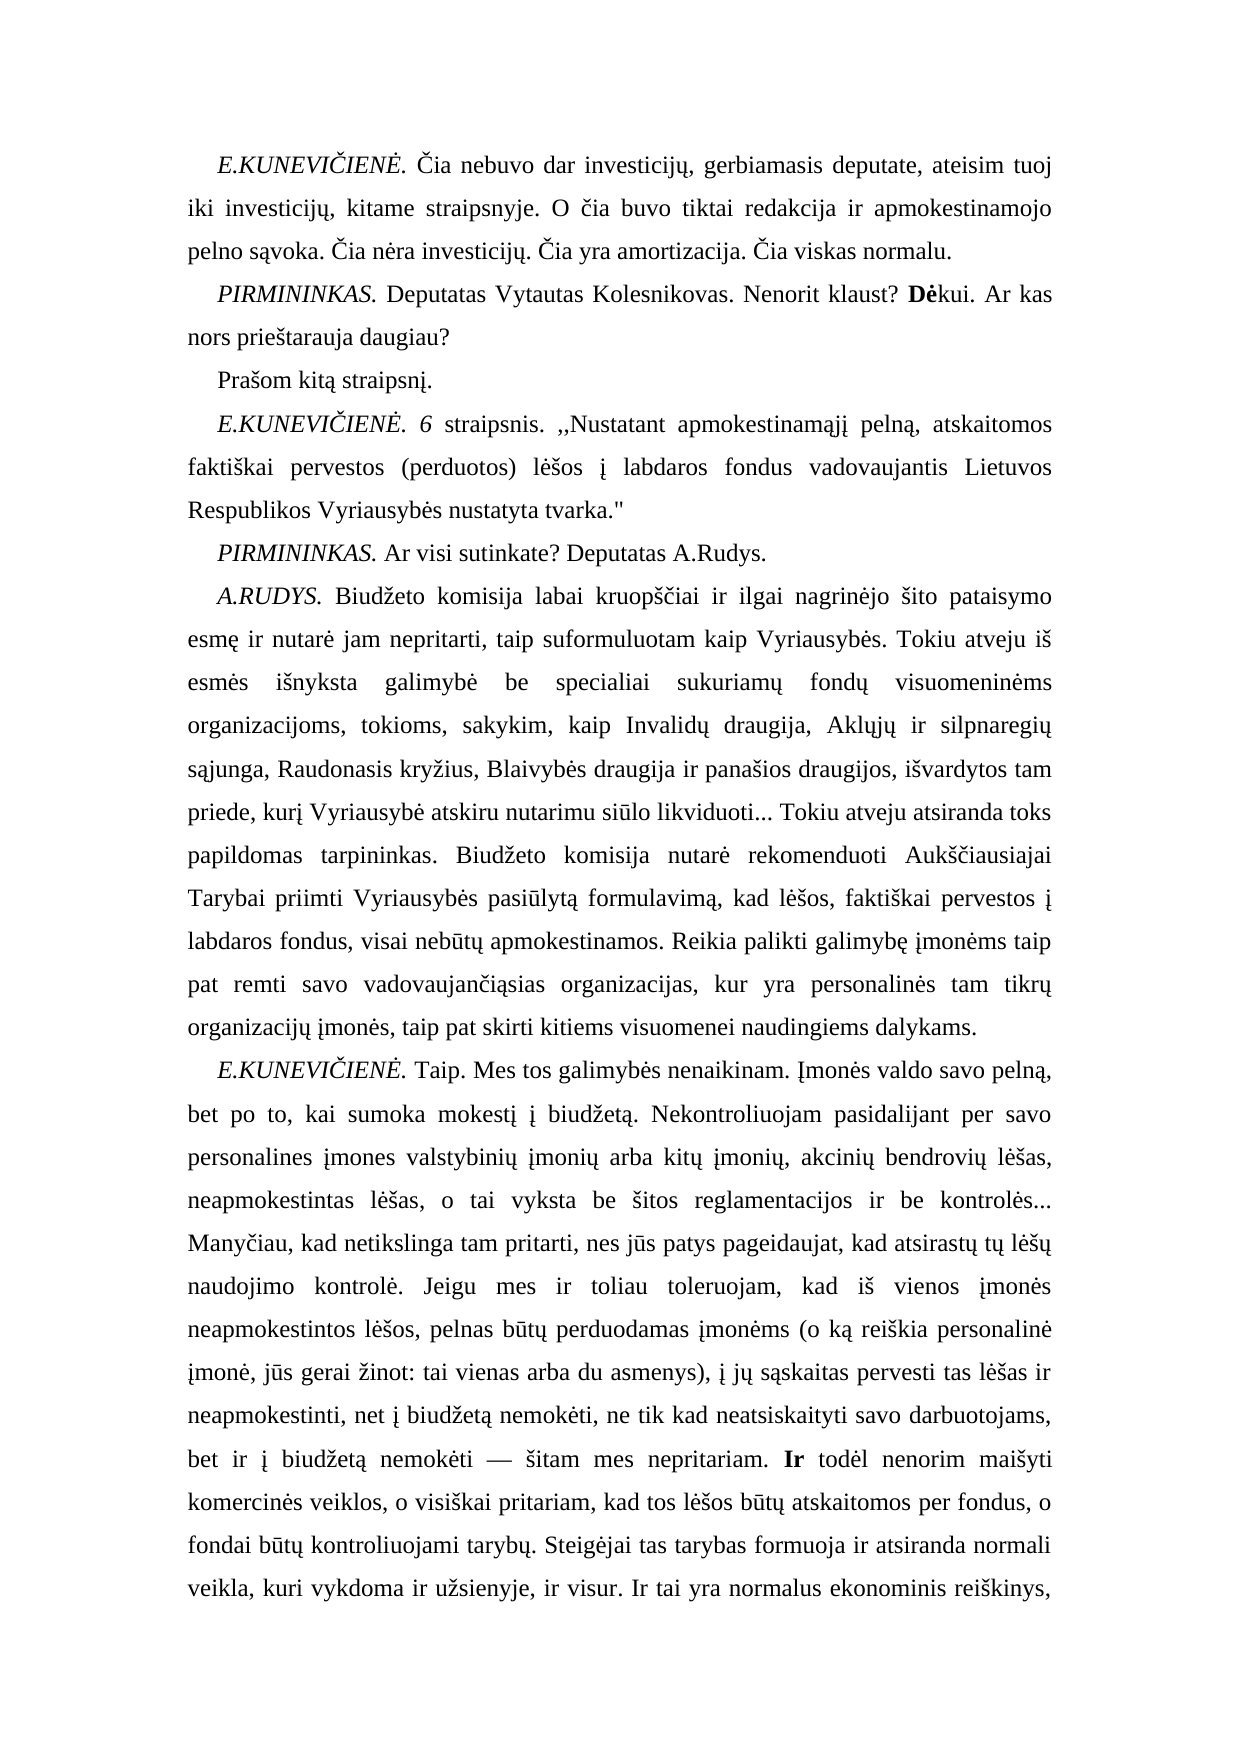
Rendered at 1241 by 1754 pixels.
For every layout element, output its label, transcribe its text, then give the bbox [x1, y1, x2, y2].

text A.RUDYS. Biudžeto komisija labai kruopščiai ir ilgai nagrinėjo šito pataisymo esmę ir nutarė jam nepritarti, taip suformuluotam kaip Vyriausybės. Tokiu atveju iš esmės išnyksta galimybė be specialiai sukuriamų fondų visuomeninėms organizacijoms, tokioms, sakykim, kaip Invalidų draugija, Aklųjų ir silpnaregių sąjunga, Raudonasis kryžius, Blaivybės draugija ir panašios draugijos, išvardytos tam priede, kurį Vyriausybė atskiru nutarimu siūlo likviduoti... Tokiu atveju atsiranda toks papildomas tarpininkas. Biudžeto komisija nutarė rekomenduoti Aukščiausiajai Tarybai priimti Vyriausybės pasiūlytą formulavimą, kad lėšos, faktiškai pervestos į labdaros fondus, visai nebūtų apmokestinamos. Reikia palikti galimybę įmonėms taip pat remti savo vadovaujančiąsias organizacijas, kur yra personalinės tam tikrų organizacijų įmonės, taip pat skirti kitiems visuomenei naudingiems dalykams. [187, 581, 1053, 1041]
text Prašom kitą straipsnį. [187, 366, 1053, 394]
text E.KUNEVIČIENĖ. Čia nebuvo dar investicijų, gerbiamasis deputate, ateisim tuoj iki investicijų, kitame straipsnyje. O čia buvo tiktai redakcija ir apmokestinamojo pelno sąvoka. Čia nėra investicijų. Čia yra amortizacija. Čia viskas normalu. [187, 150, 1053, 265]
text E.KUNEVIČIENĖ. 6 straipsnis. ,,Nustatant apmokestinamąjį pelną, atskaitomos faktiškai pervestos (perduotos) lėšos į labdaros fondus vadovaujantis Lietuvos Respublikos Vyriausybės nustatyta tvarka." [187, 409, 1053, 524]
text PIRMININKAS. Ar visi sutinkate? Deputatas A.Rudys. [187, 538, 1053, 567]
text PIRMININKAS. Deputatas Vytautas Kolesnikovas. Nenorit klaust? Dėkui. Ar kas nors prieštarauja daugiau? [187, 279, 1053, 351]
text E.KUNEVIČIENĖ. Taip. Mes tos galimybės nenaikinam. Įmonės valdo savo pelną, bet po to, kai sumoka mokestį į biudžetą. Nekontroliuojam pasidalijant per savo personalines įmones valstybinių įmonių arba kitų įmonių, akcinių bendrovių lėšas, neapmokestintas lėšas, o tai vyksta be šitos reglamentacijos ir be kontrolės... Manyčiau, kad netikslinga tam pritarti, nes jūs patys pageidaujat, kad atsirastų tų lėšų naudojimo kontrolė. Jeigu mes ir toliau toleruojam, kad iš vienos įmonės neapmokestintos lėšos, pelnas būtų perduodamas įmonėms (o ką reiškia personalinė įmonė, jūs gerai žinot: tai vienas arba du asmenys), į jų sąskaitas pervesti tas lėšas ir neapmokestinti, net į biudžetą nemokėti, ne tik kad neatsiskaityti savo darbuotojams, bet ir į biudžetą nemokėti — šitam mes nepritariam. Ir todėl nenorim maišyti komercinės veiklos, o visiškai pritariam, kad tos lėšos būtų atskaitomos per fondus, o fondai būtų kontroliuojami tarybų. Steigėjai tas tarybas formuoja ir atsiranda normali veikla, kuri vykdoma ir užsienyje, ir visur. Ir tai yra normalus ekonominis reiškinys, [187, 1056, 1053, 1602]
